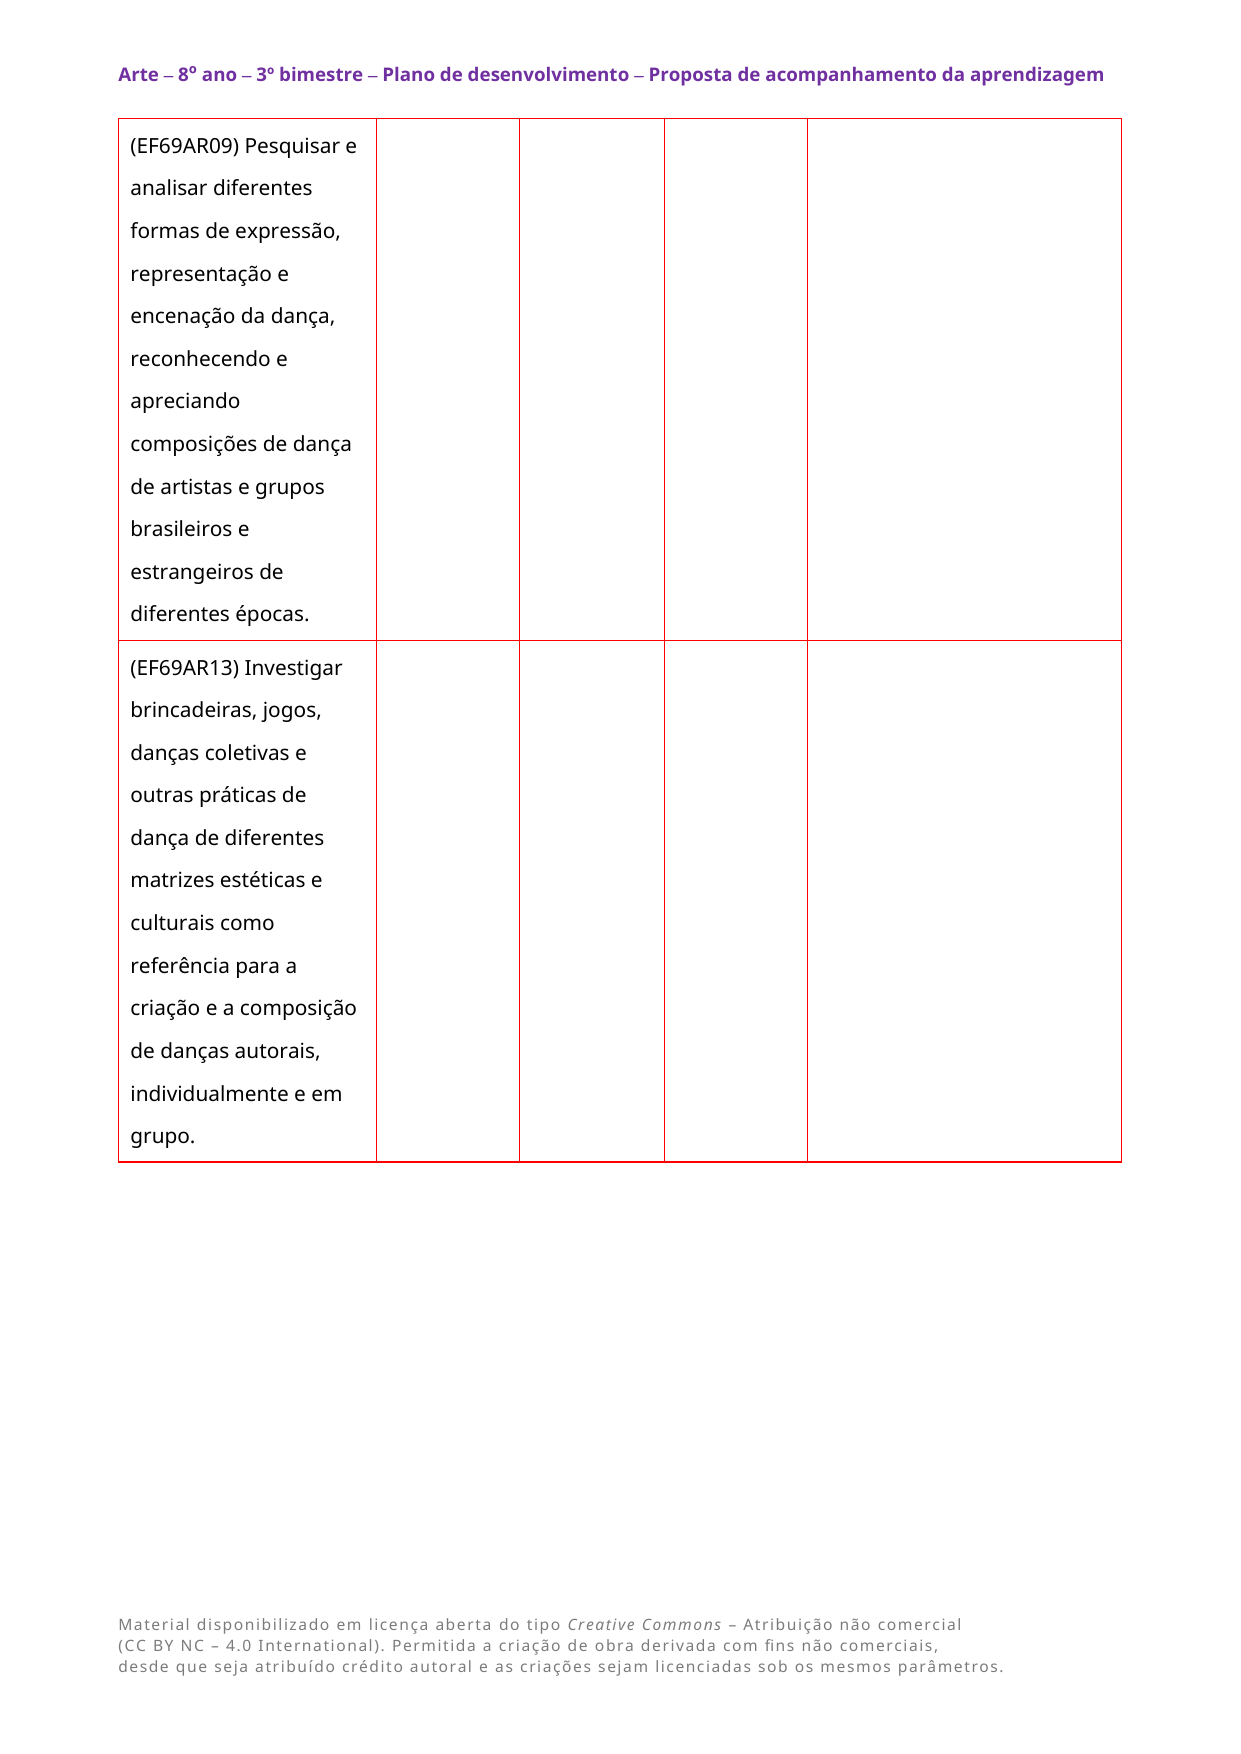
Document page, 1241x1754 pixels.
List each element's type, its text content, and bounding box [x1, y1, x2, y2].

table_cell [377, 641, 519, 1161]
table_cell [377, 119, 519, 640]
table_cell [665, 119, 807, 640]
table_cell (EF69AR09) Pesquisar e analisar diferentes formas de expressão, representação e encenação da dança, reconhecendo e apreciando composições de dança de artistas e grupos brasileiros e estrangeiros de diferentes épocas. [119, 119, 376, 640]
table_cell [808, 641, 1121, 1161]
table_cell [665, 641, 807, 1161]
table_cell [520, 119, 664, 640]
table_cell [808, 119, 1121, 640]
table_cell [520, 641, 664, 1161]
table_cell (EF69AR13) Investigar brincadeiras, jogos, danças coletivas e outras práticas de dança de diferentes matrizes estéticas e culturais como referência para a criação e a composição de danças autorais, individualmente e em grupo. [119, 641, 376, 1161]
